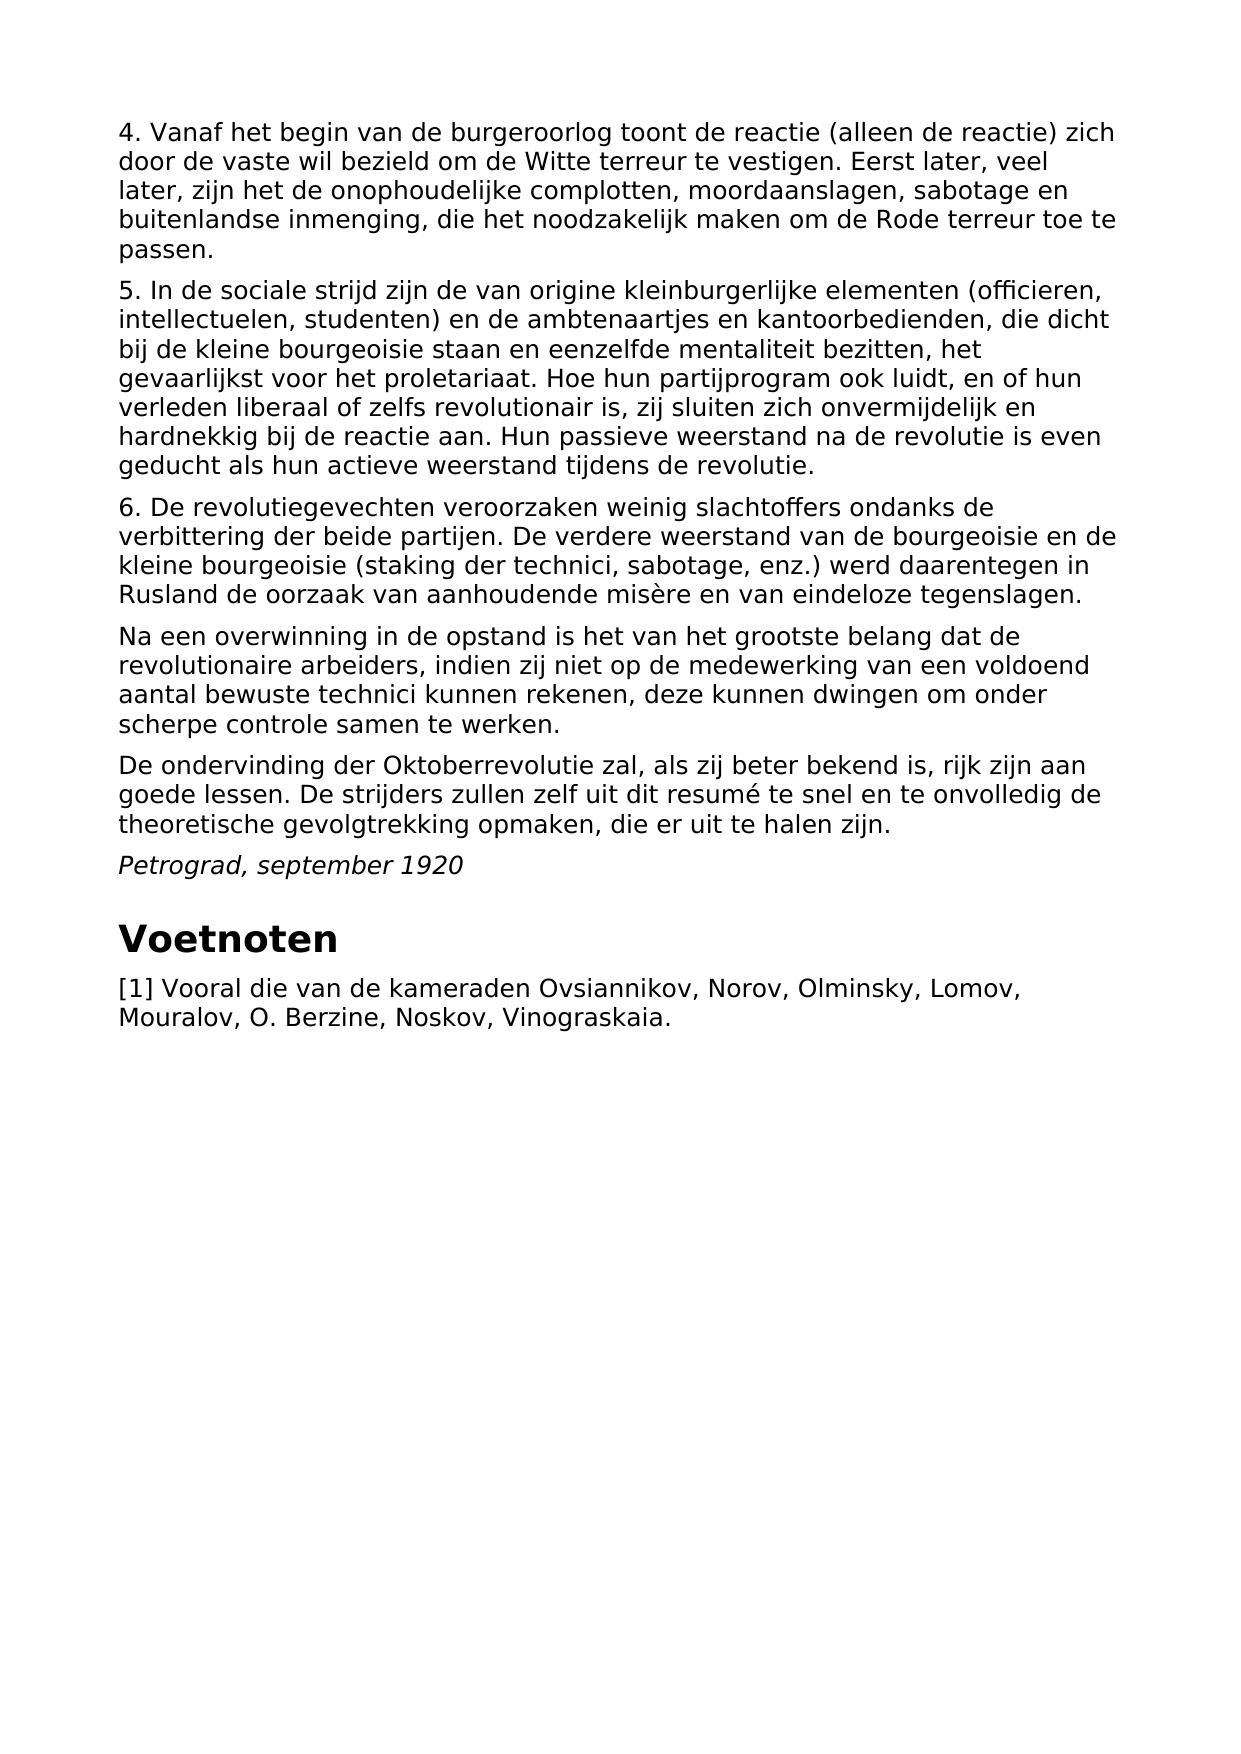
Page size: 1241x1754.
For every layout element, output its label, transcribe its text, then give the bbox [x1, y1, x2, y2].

text 4. Vanaf het begin van de burgeroorlog toont de reactie (alleen de reactie) zich door de vaste wil bezield om de Witte terreur te vestigen. Eerst later, veel later, zijn het de onophoudelijke complotten, moordaanslagen, sabotage en buitenlandse inmenging, die het noodzakelijk maken om de Rode terreur toe te passen. [118, 118, 1122, 264]
text [1] Vooral die van de kameraden Ovsiannikov, Norov, Olminsky, Lomov, Mouralov, O. Berzine, Noskov, Vinograskaia. [118, 974, 1122, 1033]
text Na een overwinning in de opstand is het van het grootste belang dat de revolutionaire arbeiders, indien zij niet op de medewerking van een voldoend aantal bewuste technici kunnen rekenen, deze kunnen dwingen om onder scherpe controle samen te werken. [118, 622, 1122, 739]
text De ondervinding der Oktoberrevolutie zal, als zij beter bekend is, rijk zijn aan goede lessen. De strijders zullen zelf uit dit resumé te snel en te onvolledig de theoretische gevolgtrekking opmaken, die er uit te halen zijn. [118, 751, 1122, 839]
text Petrograd, september 1920 [118, 851, 1122, 881]
text 6. De revolutiegevechten veroorzaken weinig slachtoffers ondanks de verbittering der beide partijen. De verdere weerstand van de bourgeoisie en de kleine bourgeoisie (staking der technici, sabotage, enz.) werd daarentegen in Rusland de oorzaak van aanhoudende misère en van eindeloze tegenslagen. [118, 493, 1122, 610]
subtitle Voetnoten [118, 918, 1122, 962]
text 5. In de sociale strijd zijn de van origine kleinburgerlijke elementen (officieren, intellectuelen, studenten) en de ambtenaartjes en kantoorbedienden, die dicht bij de kleine bourgeoisie staan en eenzelfde mentaliteit bezitten, het gevaarlijkst voor het proletariaat. Hoe hun partijprogram ook luidt, en of hun verleden liberaal of zelfs revolutionair is, zij sluiten zich onvermijdelijk en hardnekkig bij de reactie aan. Hun passieve weerstand na de revolutie is even geducht als hun actieve weerstand tijdens de revolutie. [118, 276, 1122, 481]
